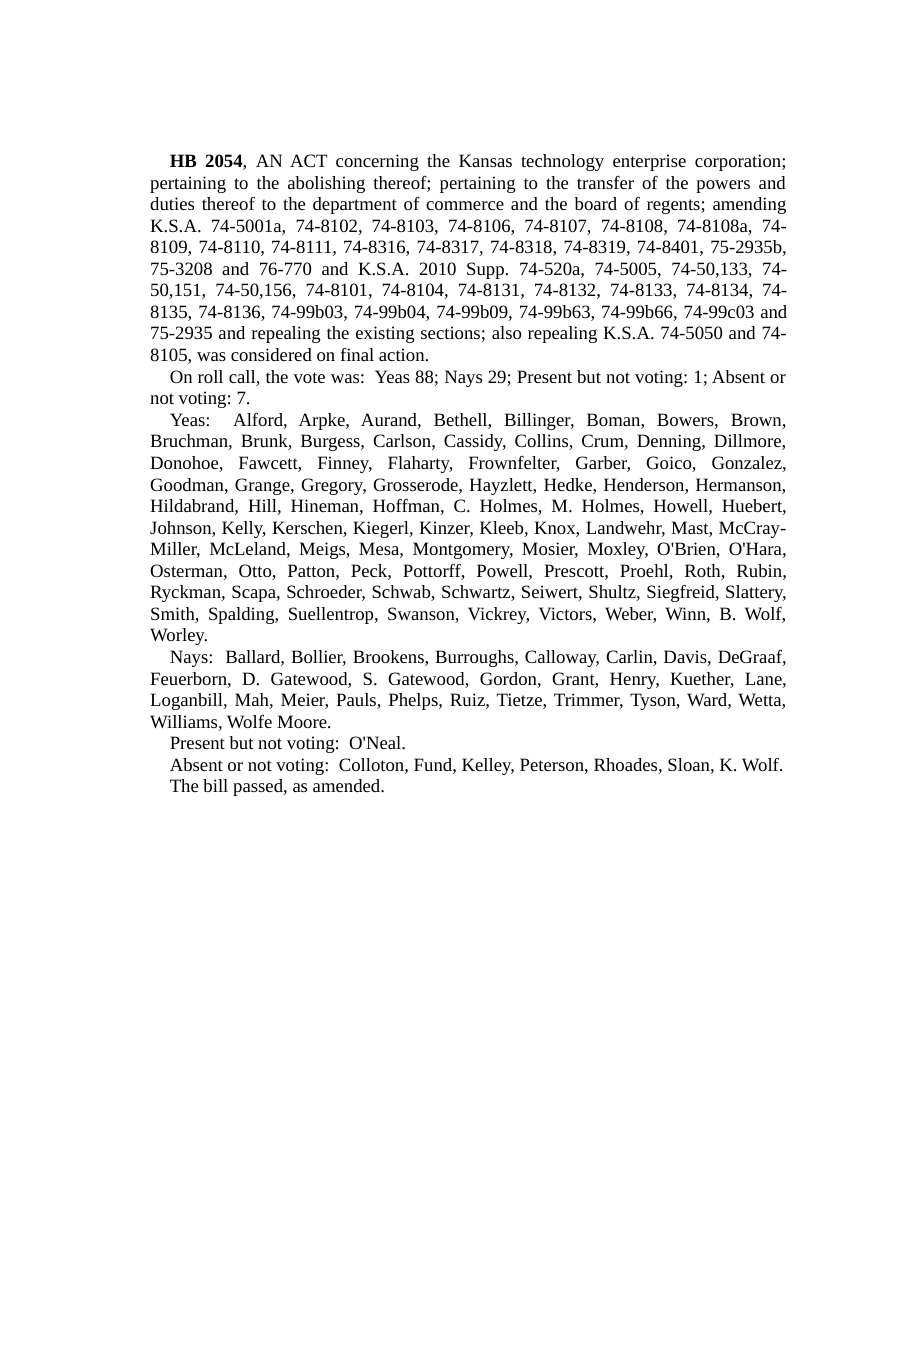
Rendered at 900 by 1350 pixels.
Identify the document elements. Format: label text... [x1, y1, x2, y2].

text Present but not voting: O'Neal. [150, 732, 787, 754]
text Nays: Ballard, Bollier, Brookens, Burroughs, Calloway, Carlin, Davis, DeGraaf, Feuerborn, D. Gatewood, S. Gatewood, Gordon, Grant, Henry, Kuether, Lane, Loganbill, Mah, Meier, Pauls, Phelps, Ruiz, Tietze, Trimmer, Tyson, Ward, Wetta, Williams, Wolfe Moore. [150, 646, 787, 732]
text Absent or not voting: Colloton, Fund, Kelley, Peterson, Rhoades, Sloan, K. Wolf. [150, 754, 787, 775]
text Yeas: Alford, Arpke, Aurand, Bethell, Billinger, Boman, Bowers, Brown, Bruchman, Brunk, Burgess, Carlson, Cassidy, Collins, Crum, Denning, Dillmore, Donohoe, Fawcett, Finney, Flaharty, Frownfelter, Garber, Goico, Gonzalez, Goodman, Grange, Gregory, Grosserode, Hayzlett, Hedke, Henderson, Hermanson, Hildabrand, Hill, Hineman, Hoffman, C. Holmes, M. Holmes, Howell, Huebert, Johnson, Kelly, Kerschen, Kiegerl, Kinzer, Kleeb, Knox, Landwehr, Mast, McCray-Miller, McLeland, Meigs, Mesa, Montgomery, Mosier, Moxley, O'Brien, O'Hara, Osterman, Otto, Patton, Peck, Pottorff, Powell, Prescott, Proehl, Roth, Rubin, Ryckman, Scapa, Schroeder, Schwab, Schwartz, Seiwert, Shultz, Siegfreid, Slattery, Smith, Spalding, Suellentrop, Swanson, Vickrey, Victors, Weber, Winn, B. Wolf, Worley. [150, 409, 787, 646]
text HB 2054, AN ACT concerning the Kansas technology enterprise corporation; pertaining to the abolishing thereof; pertaining to the transfer of the powers and duties thereof to the department of commerce and the board of regents; amending K.S.A. 74-5001a, 74-8102, 74-8103, 74-8106, 74-8107, 74-8108, 74-8108a, 74-8109, 74-8110, 74-8111, 74-8316, 74-8317, 74-8318, 74-8319, 74-8401, 75-2935b, 75-3208 and 76-770 and K.S.A. 2010 Supp. 74-520a, 74-5005, 74-50,133, 74-50,151, 74-50,156, 74-8101, 74-8104, 74-8131, 74-8132, 74-8133, 74-8134, 74-8135, 74-8136, 74-99b03, 74-99b04, 74-99b09, 74-99b63, 74-99b66, 74-99c03 and 75-2935 and repealing the existing sections; also repealing K.S.A. 74-5050 and 74-8105, was considered on final action. [150, 150, 787, 366]
text On roll call, the vote was: Yeas 88; Nays 29; Present but not voting: 1; Absent or not voting: 7. [150, 366, 787, 409]
text The bill passed, as amended. [150, 775, 787, 797]
